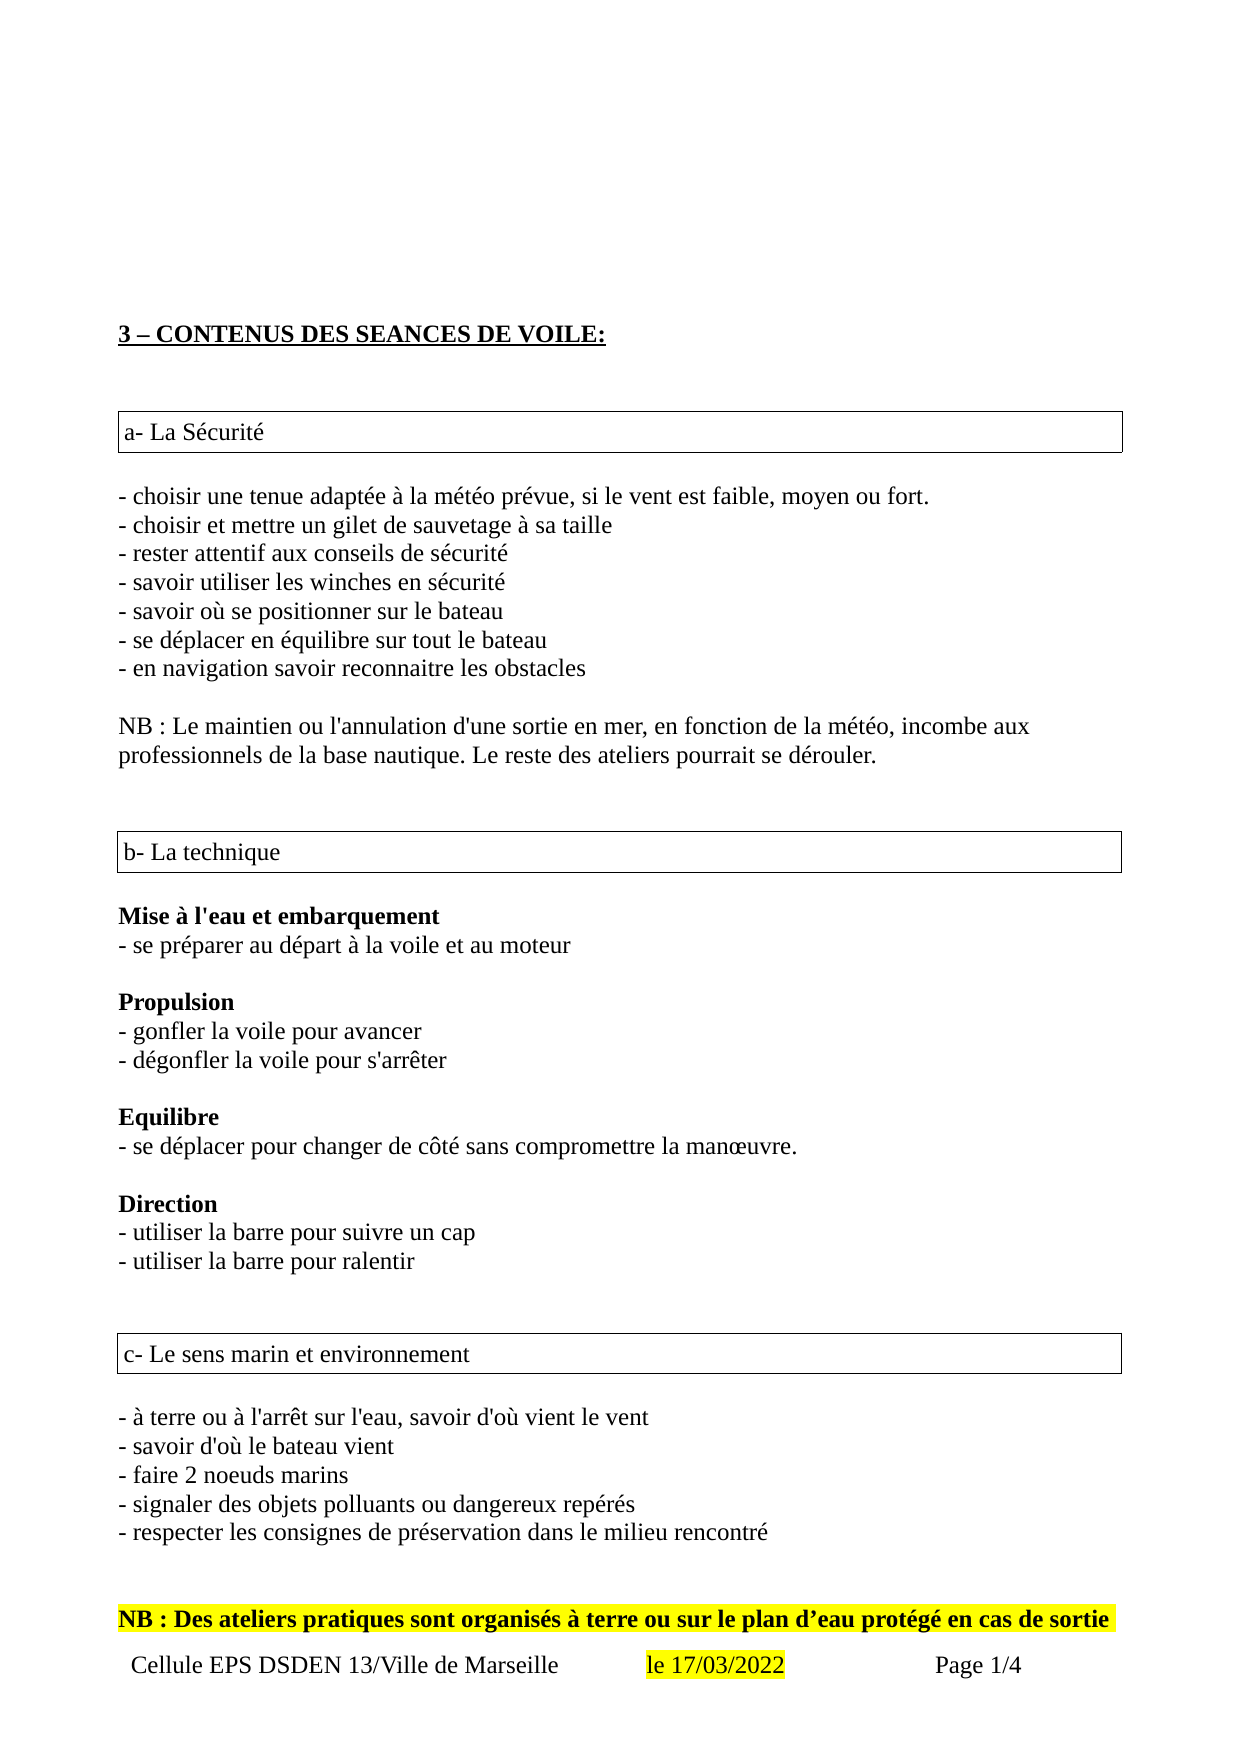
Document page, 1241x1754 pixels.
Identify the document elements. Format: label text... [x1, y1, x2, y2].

text - se déplacer pour changer de côté sans compromettre la manœuvre. [118, 1131, 1122, 1160]
text Mise à l'eau et embarquement [118, 901, 1122, 930]
text - se déplacer en équilibre sur tout le bateau [118, 625, 1122, 653]
text - savoir d'où le bateau vient [118, 1431, 1122, 1460]
text - à terre ou à l'arrêt sur l'eau, savoir d'où vient le vent [118, 1402, 1122, 1431]
text NB : Le maintien ou l'annulation d'une sortie en mer, en fonction de la météo, incombe aux professionnels de la base nautique. Le reste des ateliers pourrait se dérouler. [118, 711, 1122, 768]
text - se préparer au départ à la voile et au moteur [118, 930, 1122, 959]
table_header a- La Sécurité [119, 412, 1122, 452]
text - savoir où se positionner sur le bateau [118, 596, 1122, 625]
text - faire 2 noeuds marins [118, 1460, 1122, 1489]
text Direction [118, 1189, 1122, 1217]
text - rester attentif aux conseils de sécurité [118, 538, 1122, 567]
text - respecter les consignes de préservation dans le milieu rencontré [118, 1517, 1122, 1546]
table_header b- La technique [118, 832, 1121, 872]
text - gonfler la voile pour avancer [118, 1016, 1122, 1045]
text Equilibre [118, 1102, 1122, 1131]
text - en navigation savoir reconnaitre les obstacles [118, 653, 1122, 682]
text - utiliser la barre pour ralentir [118, 1246, 1122, 1275]
table_header c- Le sens marin et environnement [118, 1334, 1121, 1373]
text - signaler des objets polluants ou dangereux repérés [118, 1489, 1122, 1517]
text 3 – CONTENUS DES SEANCES DE VOILE: [118, 319, 1122, 348]
text - utiliser la barre pour suivre un cap [118, 1217, 1122, 1246]
text - savoir utiliser les winches en sécurité [118, 567, 1122, 596]
text - choisir et mettre un gilet de sauvetage à sa taille [118, 510, 1122, 538]
text NB : Des ateliers pratiques sont organisés à terre ou sur le plan d’eau protégé en cas de sortie [118, 1604, 1122, 1632]
text - choisir une tenue adaptée à la météo prévue, si le vent est faible, moyen ou fort. [118, 481, 1122, 510]
text - dégonfler la voile pour s'arrêter [118, 1045, 1122, 1074]
text Propulsion [118, 987, 1122, 1016]
